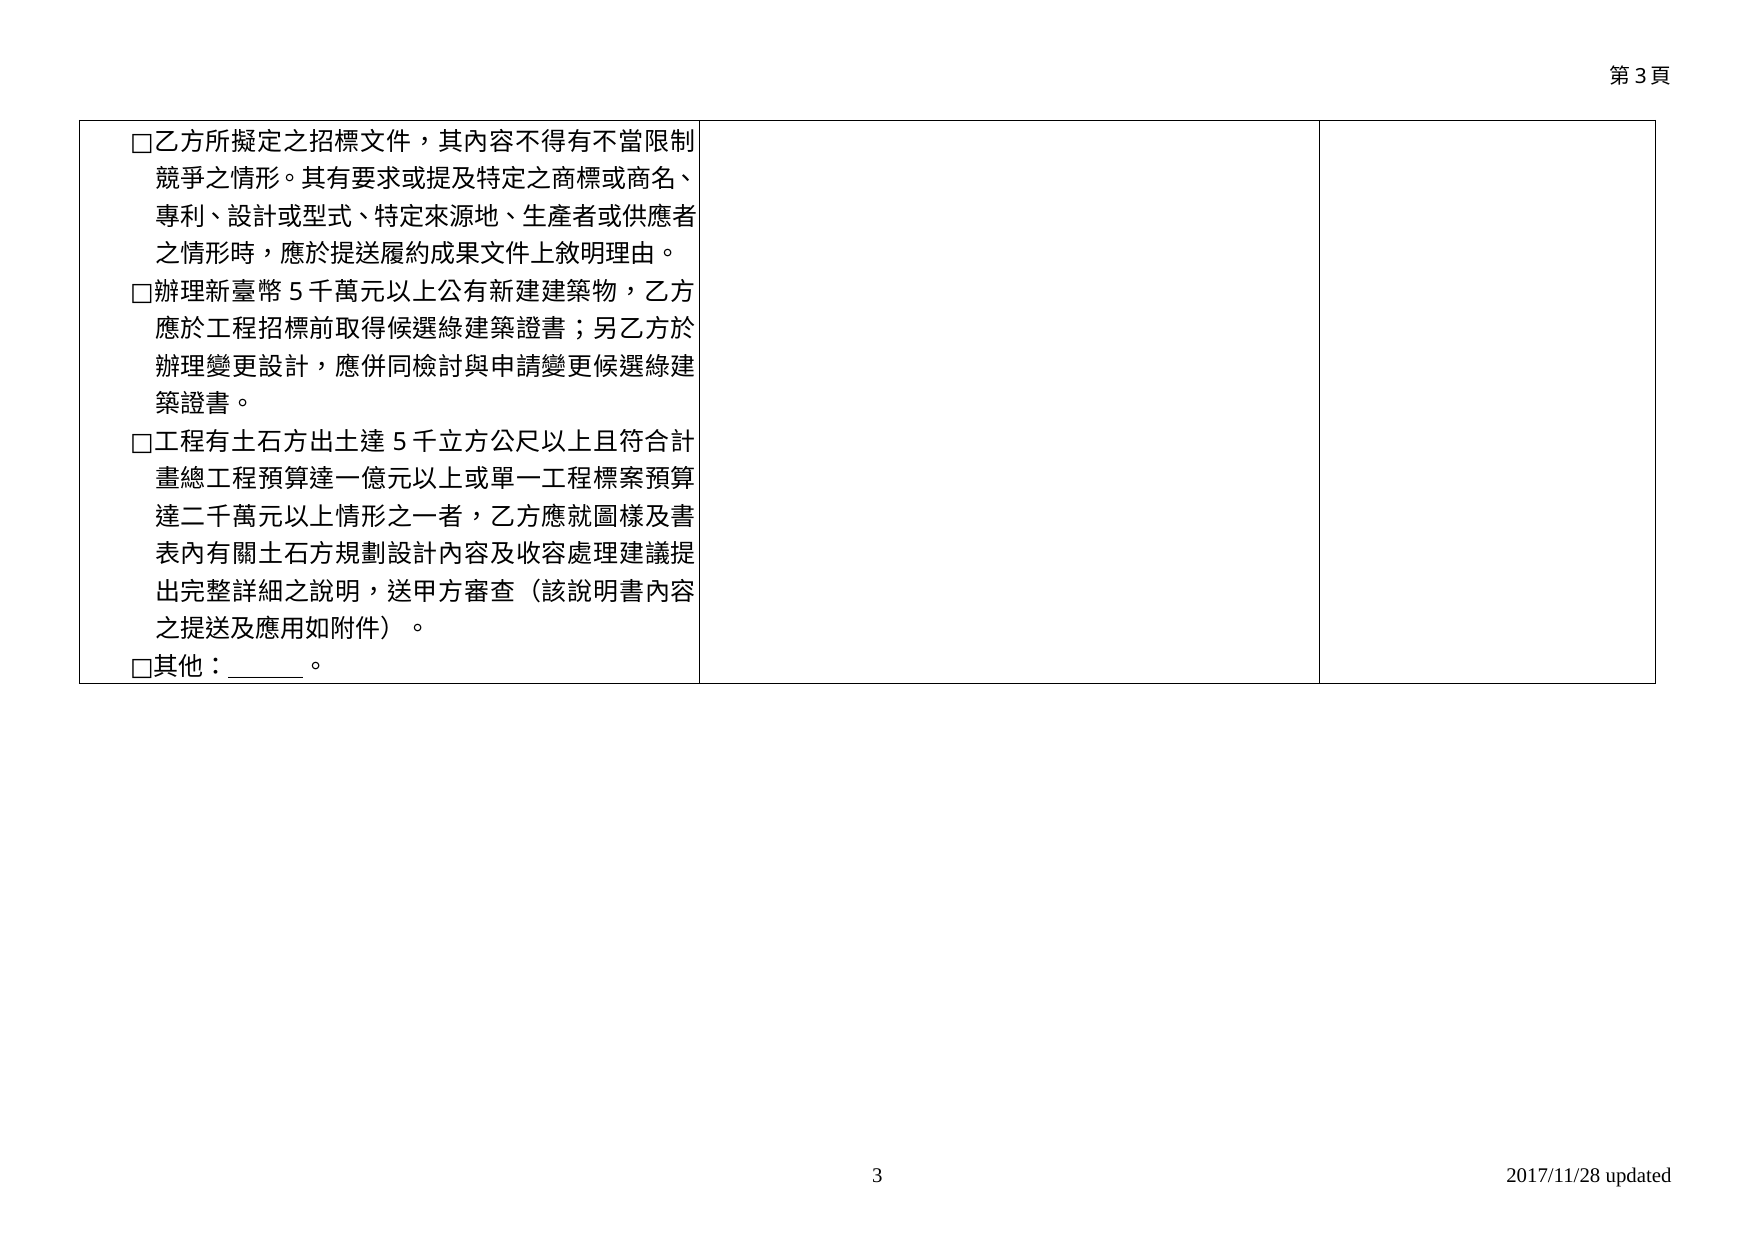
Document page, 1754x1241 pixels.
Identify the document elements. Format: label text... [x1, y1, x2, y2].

table_cell 第八條 履約管理 一四、乙方承辦技術服務，其實際提供服務人員應於完成之圖樣及書表上簽署。其依法令須由執（開）業之專門職業及技術人員辦理者，應交由各該人員辦理，並依法辦理簽證。各項設施或設備，依法令規定須由專業技術人員安裝、施工或檢驗者，乙方應依規定辦理。 依本契約完成之圖樣或書表，如屬技師執行業務所製作者，應依技師法第16條規定，由技師本人簽署並加蓋技師執業圖記。 □本契約屬□公共工程實施簽證範圍；□甲方依「公共工程專業技師簽證規則」第5條第3項規定，另行擇定應實施簽證範圍： (由甲方於招標時載明)及項目： (由甲方於招標時載明)。其簽證應依下列規定辦理。 （一）本契約實施公共工程專業技師簽證，乙方須於簽約後＿＿日內(由甲方於招標時載明)提報其實施簽證之執行計畫，經甲方同意後執行之。（本執行計畫應具之工作項目，甲方應依工程種類、規模及實際需要定之） □屬設計簽證者，包括□補充測量、□補充地質調查與鑽探、□施工規範與施工說明、□數量計算、□預算書、□設計圖與計算書、□施工安全評估、□工地環境保護監測與防治及□其他必要項目＿＿＿。（由甲方視工程之特性及實際需要勾選） □屬監造簽證者，包括□品質計畫與施工計畫審查、□施工圖說審查、□材料與設備抽驗、□施工查驗與查核、□設備功能運轉測試之抽驗及□其他必要項目＿＿＿。（由甲方視工程之特性及實際需要勾選） （二）技師執行簽證時，應親自為之，並僅得就本人或在本人監督下完成之工作為簽證。其涉及現場作業者，技師應親自赴現場實地查核後，始得為之。 （三）技師執行簽證，應依技師法第16條規定於所製作之圖樣、書表及簽證報告上簽署，並加蓋技師執業圖記。 （四）本契約執行技師應依「公共工程專業技師簽證規則」規定，就其辦理經過，連同相關資料、文件彙訂為工作底稿，並向甲方提出簽證報告。 十五、其他(由甲方擇需要者於招標時載明)： □乙方所提出之圖樣及書表內對於施工期間之交通維持及安全衛生設施經費應以量化方式編列。 □乙方履約期間，應於每月五日前向甲方提送工作月報，其內容包括工作事項、工作進度、工作人數及時數、異常狀況及因應對策等。 □乙方所擬定之招標文件，其內容不得有不當限制競爭之情形。其有要求或提及特定之商標或商名、專利、設計或型式、特定來源地、生產者或供應者之情形時，應於提送履約成果文件上敘明理由。 □辦理新臺幣5千萬元以上公有新建建築物，乙方應於工程招標前取得候選綠建築證書；另乙方於辦理變更設計，應併同檢討與申請變更候選綠建築證書。 □工程有土石方出土達5千立方公尺以上且符合計畫總工程預算達一億元以上或單一工程標案預算達二千萬元以上情形之一者，乙方應就圖樣及書表內有關土石方規劃設計內容及收容處理建議提出完整詳細之說明，送甲方審查（該說明書內容之提送及應用如附件）。 □其他：＿＿＿。 [80, 121, 699, 683]
table_cell [1320, 121, 1655, 683]
table_cell 第八條 履約管理 十四、其他(由甲方擇需要者於招標時載明)： □乙方所提出之圖樣及書表內對於施工期間之交通維持及安全衛生設施經費應以量化方式編列。 □乙方履約期間，應於每月五日前向甲方提送工作月報，其內容包括工作事項、工作進度、工作人數及時數、異常狀況及因應對策等。 □乙方應於完成之原始圖樣及書表上簽名或蓋章。 □乙方所擬定之招標文件，其內容不得有不當限制競爭之情形。其有要求或提及特定之商標或商名、專利、設計或型式、特定來源地、生產者或供應者之情形時，應於提送履約成果文件上敘明理由。 □辦理新臺幣5千萬元以上公有新建建築物，乙方應於工程招標前取得候選綠建築證書；另乙方於辦理變更設計，應併同檢討與申請變更候選綠建築證書。 □工程有土石方出土達5千立方公尺以上且符合計畫總工程預算達一億元以上或單一工程標案預算達二千萬元以上情形之一者，乙方應就圖樣及書表內有關土石方規劃設計內容及收容處理建議提出完整詳細之說明，送甲方審查（該說明書內容之提送及應用如附件）。 □其他：＿＿＿。 [700, 121, 1319, 683]
